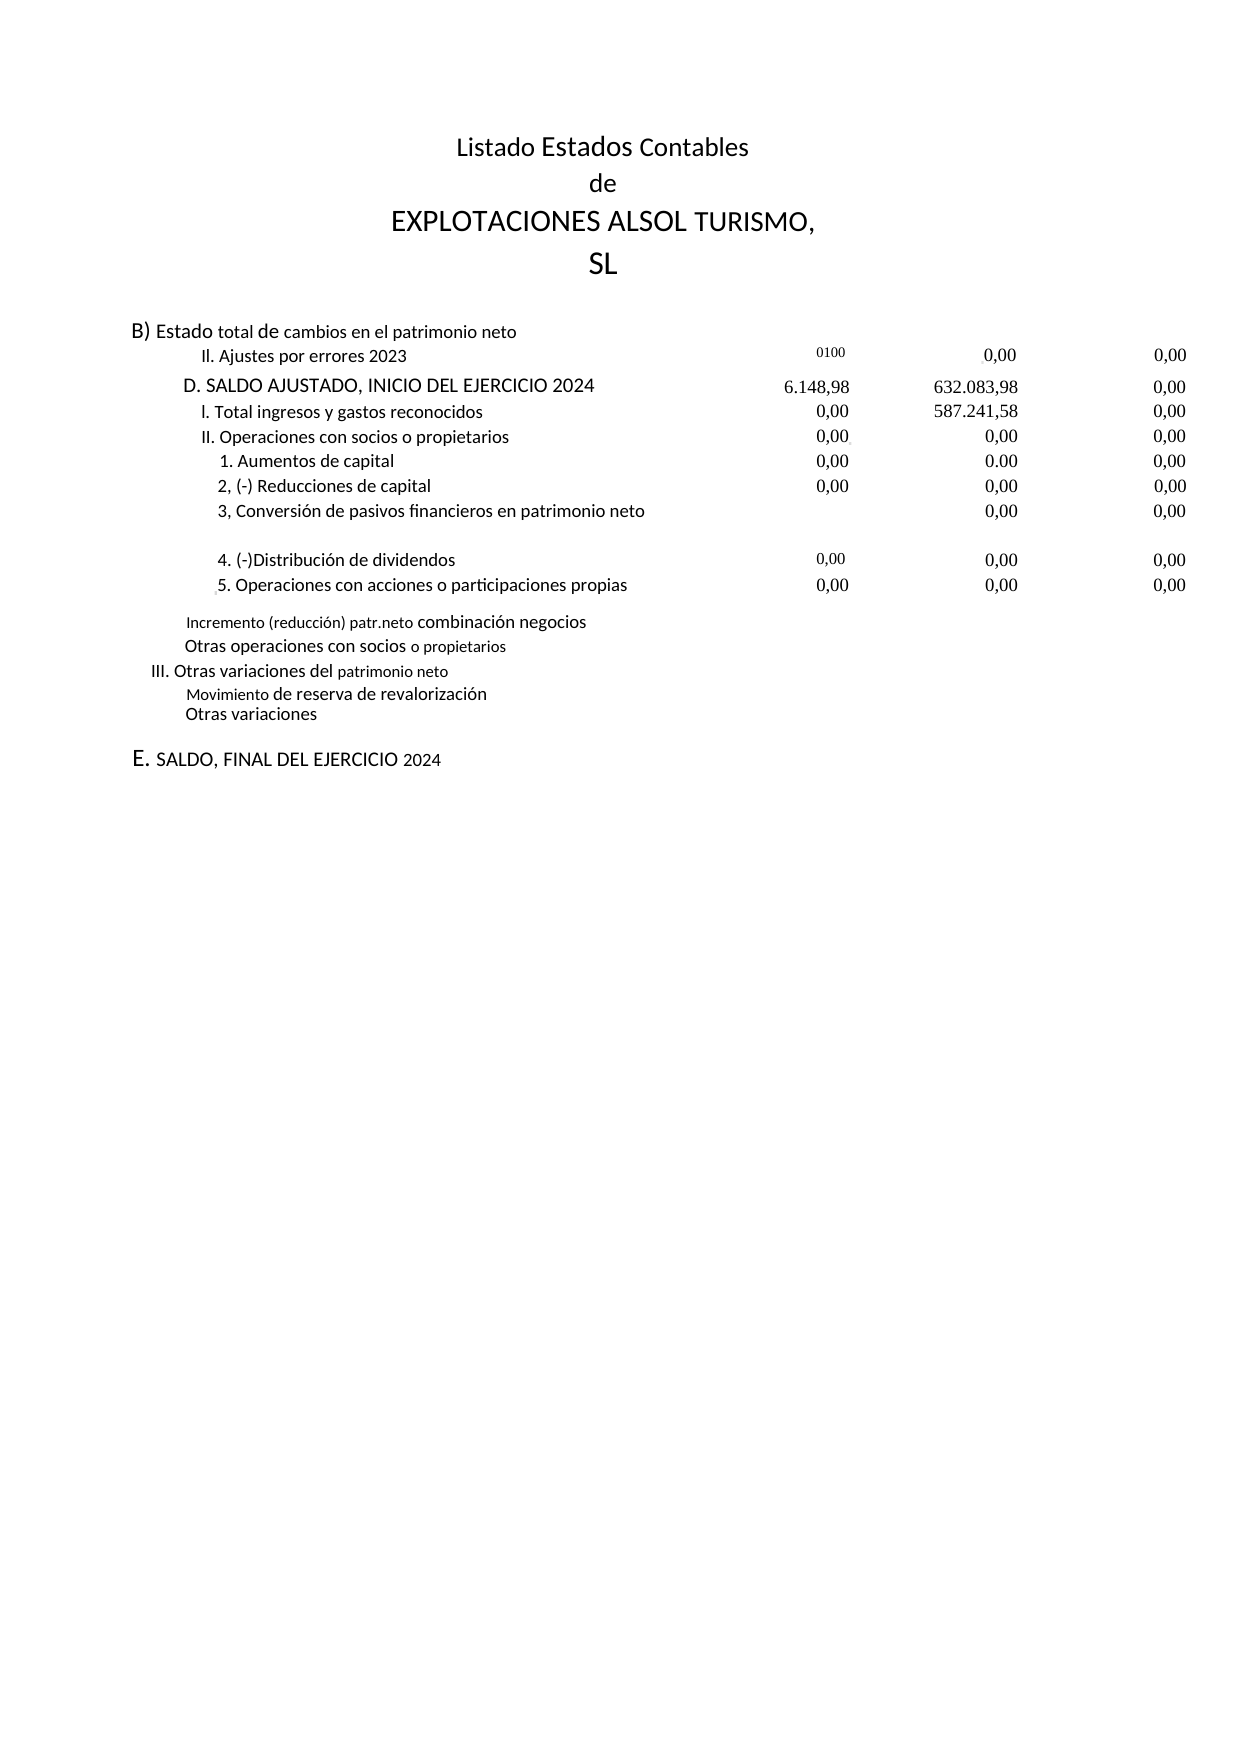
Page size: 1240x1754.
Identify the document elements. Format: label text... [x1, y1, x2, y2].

table_cell 0,00 [773, 400, 911, 425]
table_cell 0,00 [773, 450, 911, 474]
table_cell 587.241,58 [911, 400, 1039, 425]
table_cell 0,00 [1040, 500, 1187, 549]
table_cell Il. Ajustes por errores 2023 [182, 344, 773, 372]
table_cell 0,00 [911, 344, 1039, 372]
table_cell 0,00 [911, 475, 1039, 499]
table_cell 0100 [773, 344, 911, 372]
table_cell 0,00 [773, 549, 911, 573]
table_cell 632.083,98 [911, 372, 1039, 400]
table_cell 0,00 [1040, 400, 1187, 425]
table_cell 0,00 [911, 574, 1039, 598]
table_cell 0,00 [911, 549, 1039, 573]
table_cell [773, 500, 911, 549]
table_cell 0,00 [1040, 425, 1187, 450]
table_cell 3, Conversión de pasivos financieros en patrimonio neto [182, 500, 773, 549]
table_cell 0,00 [773, 574, 911, 598]
table_cell l. Total ingresos y gastos reconocidos [182, 400, 773, 425]
table_cell 0,00 [1040, 549, 1187, 573]
table_cell 0,00 [911, 425, 1039, 450]
table_cell 0,00 [773, 475, 911, 499]
table_cell 4. (-)Distribución de dividendos [182, 549, 773, 573]
table_cell 0,00 [1040, 344, 1187, 372]
table_cell D. SALDO AJUSTADO, INICIO DEL EJERCICIO 2024 [182, 372, 773, 400]
table_cell II. Operaciones con socios o propietarios [182, 425, 773, 450]
table_cell 0,00 [1040, 450, 1187, 474]
table_cell 0,00 [911, 500, 1039, 549]
table_cell 1. Aumentos de capital [182, 450, 773, 474]
table_cell 0.00 [911, 450, 1039, 474]
table_cell 0,00 [773, 425, 911, 450]
table_cell 0,00 [1040, 574, 1187, 598]
table_cell 5. Operaciones con acciones o participaciones propias [182, 574, 773, 598]
table_cell 0,00 [1040, 372, 1187, 400]
table_cell 2, (-) Reducciones de capital [182, 475, 773, 499]
table_cell 0,00 [1040, 475, 1187, 499]
table_cell 6.148,98 [773, 372, 911, 400]
